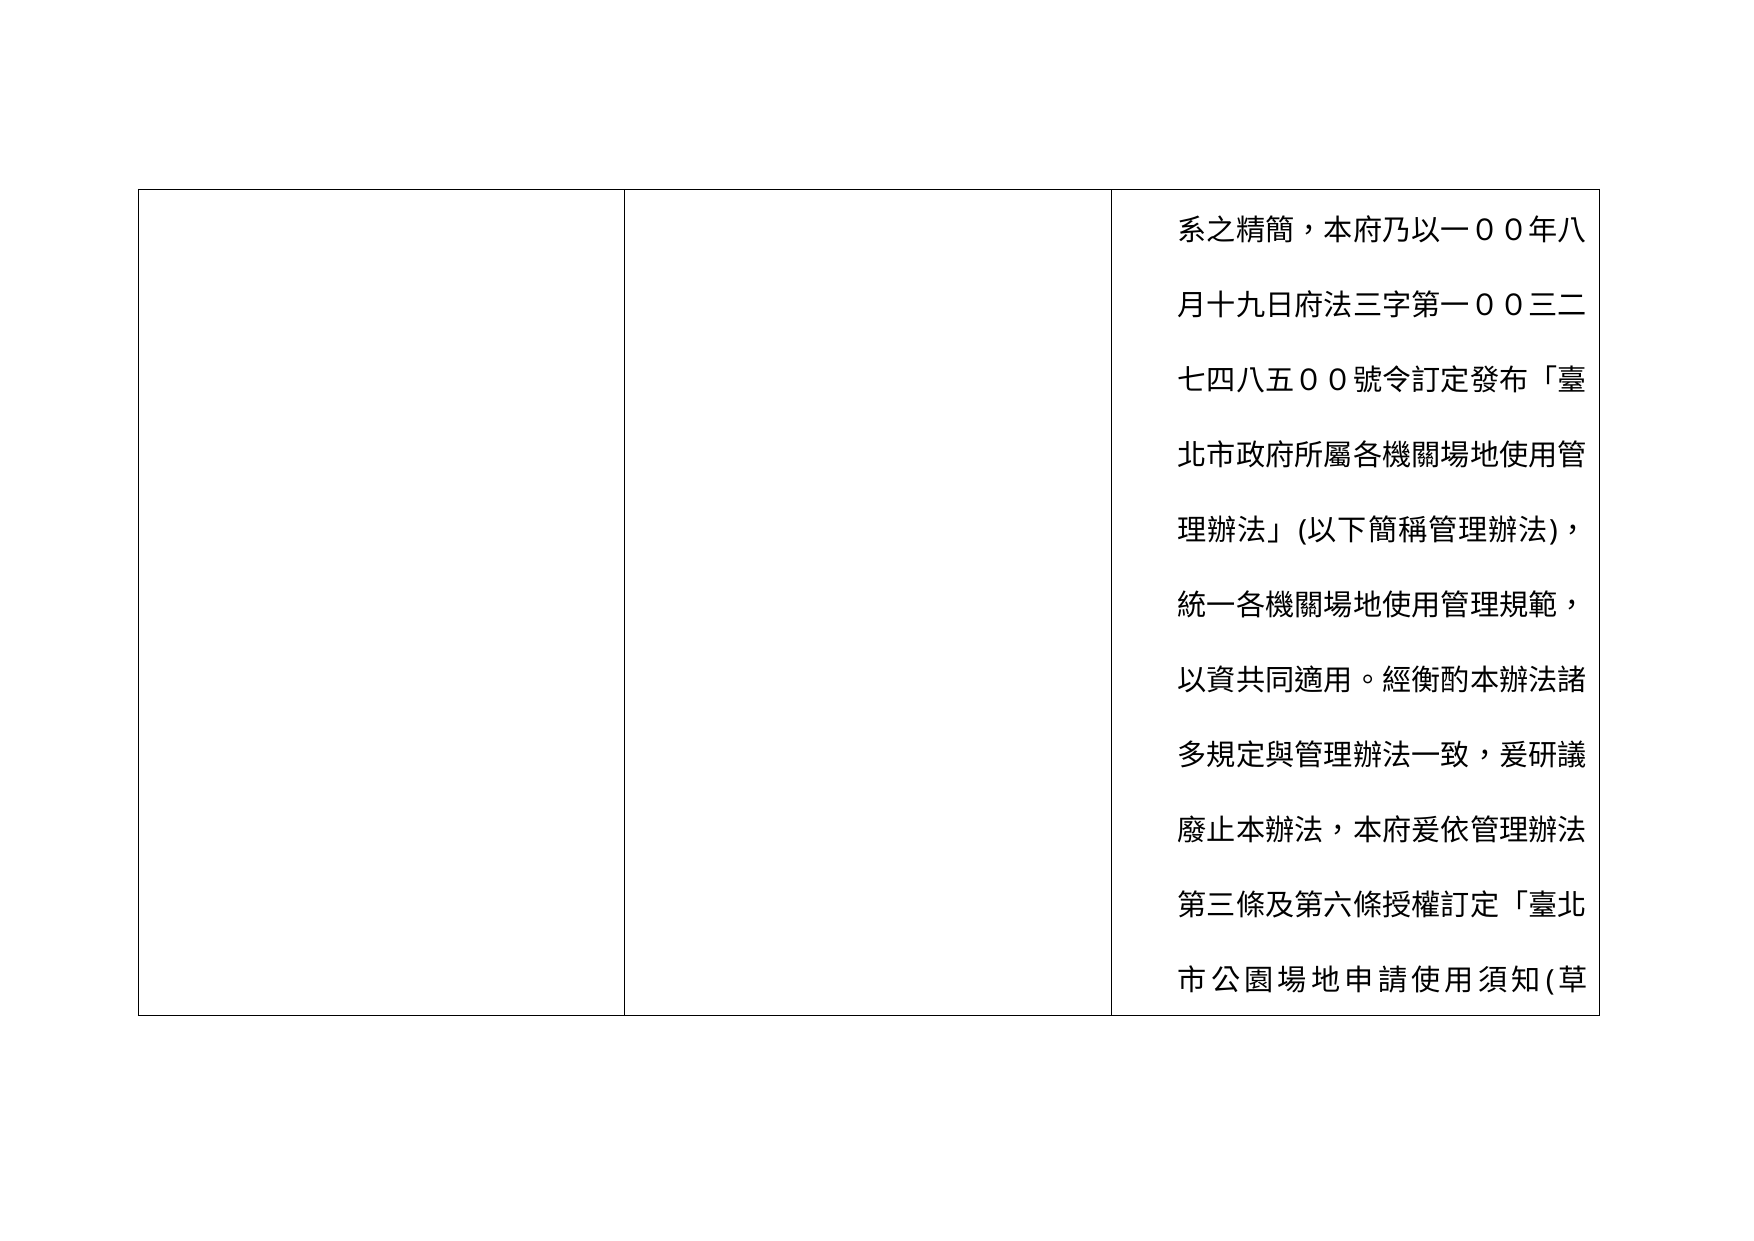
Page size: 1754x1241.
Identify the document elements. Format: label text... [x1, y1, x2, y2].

table_cell [625, 190, 1111, 1015]
table_cell 系之精簡，本府乃以一００年八月十九日府法三字第一００三二七四八五００號令訂定發布「臺北市政府所屬各機關場地使用管理辦法」(以下簡稱管理辦法)，統一各機關場地使用管理規範，以資共同適用。經衡酌本辦法諸多規定與管理辦法一致，爰研議廢止本辦法，本府爰依管理辦法第三條及第六條授權訂定「臺北市公園場地申請使用須知(草 [1112, 190, 1599, 1015]
table_cell [139, 190, 624, 1015]
